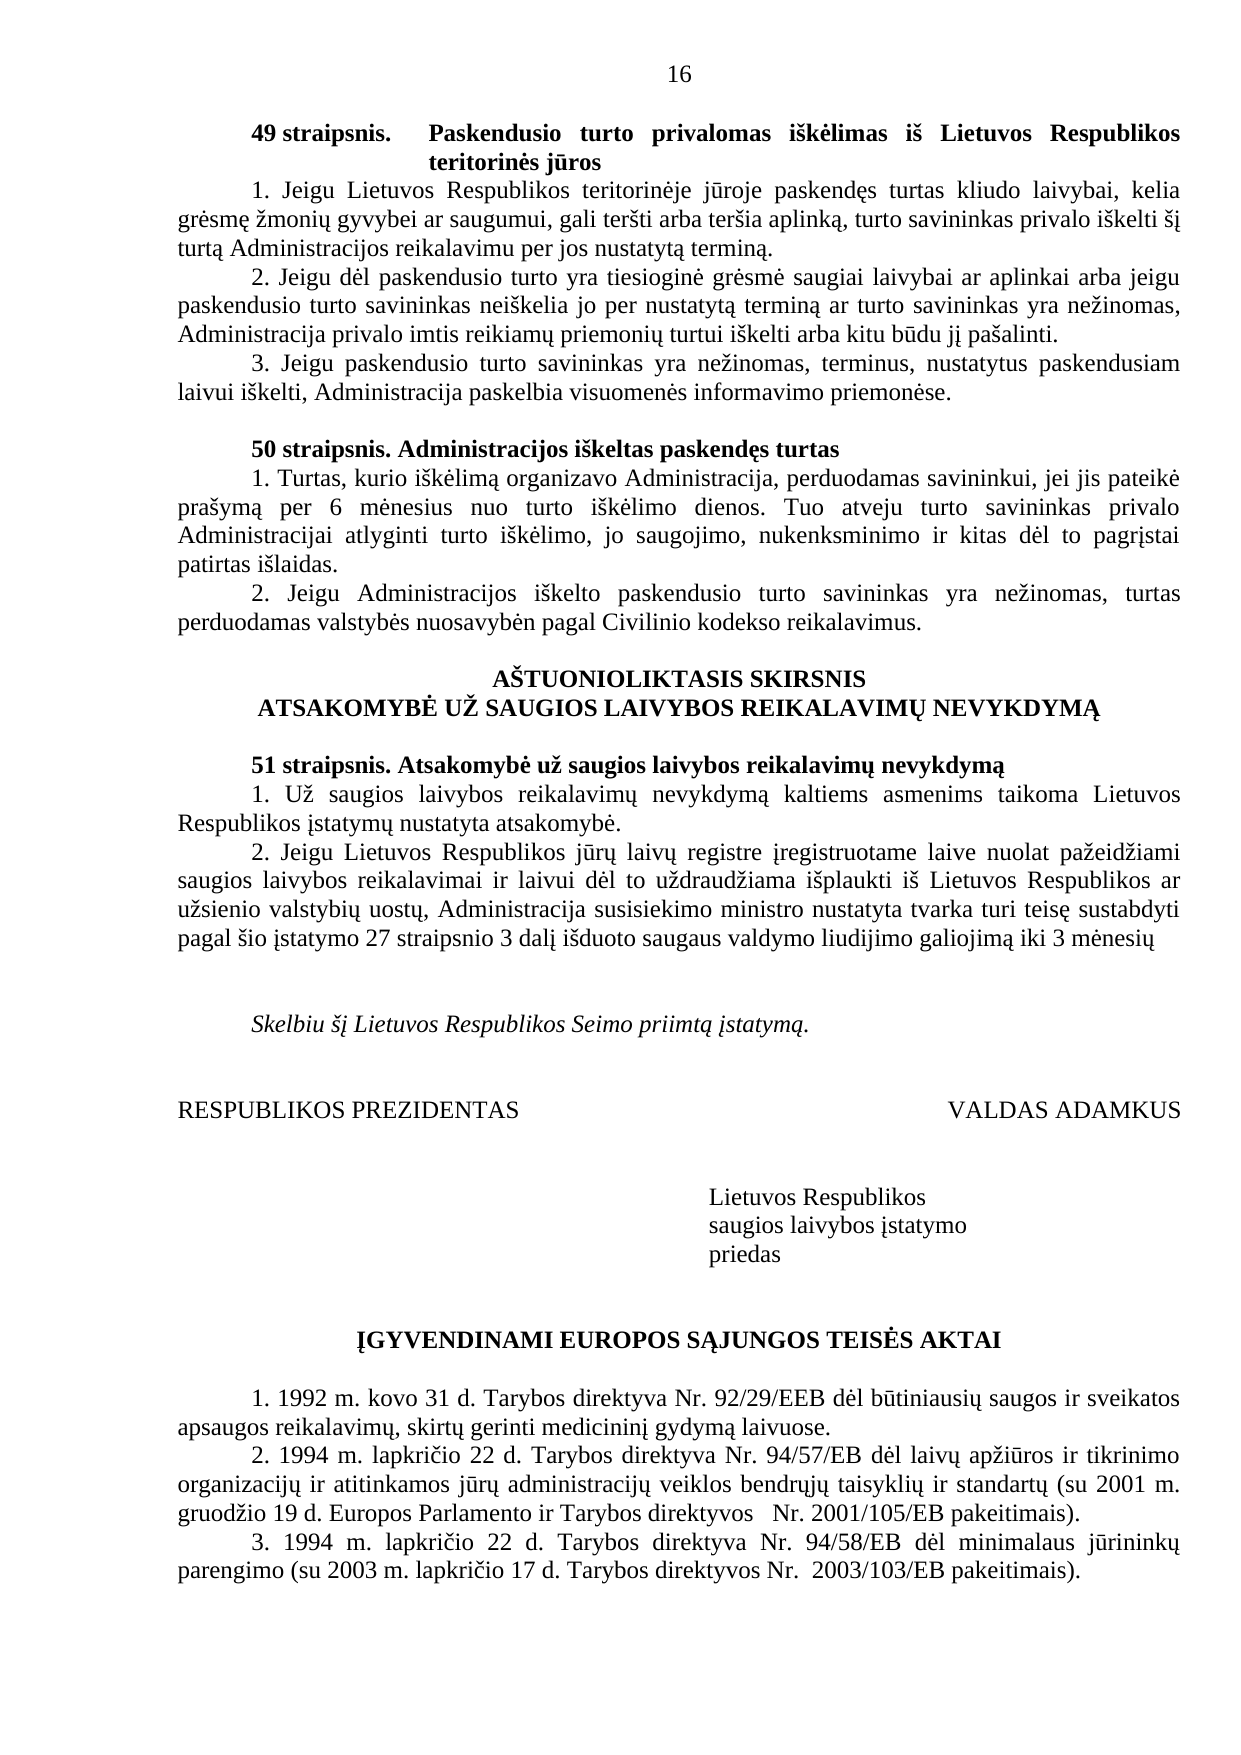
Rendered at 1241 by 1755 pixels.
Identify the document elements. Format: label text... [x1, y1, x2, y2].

text 50 straipsnis. Administracijos iškeltas paskendęs turtas [177, 434, 1181, 463]
text Skelbiu šį Lietuvos Respublikos Seimo priimtą įstatymą. [177, 1009, 1181, 1038]
text 2. Jeigu Administracijos iškelto paskendusio turto savininkas yra nežinomas, turtas perduodamas valstybės nuosavybėn pagal Civilinio kodekso reikalavimus. [177, 578, 1181, 636]
text 1. Už saugios laivybos reikalavimų nevykdymą kaltiems asmenims taikoma Lietuvos Respublikos įstatymų nustatyta atsakomybė. [177, 779, 1181, 837]
text 2. Jeigu dėl paskendusio turto yra tiesioginė grėsmė saugiai laivybai ar aplinkai arba jeigu paskendusio turto savininkas neiškelia jo per nustatytą terminą ar turto savininkas yra nežinomas, Administracija privalo imtis reikiamų priemonių turtui iškelti arba kitu būdu jį pašalinti. [177, 262, 1181, 348]
text 1. 1992 m. kovo 31 d. Tarybos direktyva Nr. 92/29/EEB dėl būtiniausių saugos ir sveikatos apsaugos reikalavimų, skirtų gerinti medicininį gydymą laivuose. [177, 1383, 1181, 1441]
text Lietuvos Respublikos [177, 1182, 1181, 1211]
text 2. Jeigu Lietuvos Respublikos jūrų laivų registre įregistruotame laive nuolat pažeidžiami saugios laivybos reikalavimai ir laivui dėl to uždraudžiama išplaukti iš Lietuvos Respublikos ar užsienio valstybių uostų, Administracija susisiekimo ministro nustatyta tvarka turi teisę sustabdyti pagal šio įstatymo 27 straipsnio 3 dalį išduoto saugaus valdymo liudijimo galiojimą iki 3 mėnesių [177, 837, 1181, 952]
text 1. Jeigu Lietuvos Respublikos teritorinėje jūroje paskendęs turtas kliudo laivybai, kelia grėsmę žmonių gyvybei ar saugumui, gali teršti arba teršia aplinką, turto savininkas privalo iškelti šį turtą Administracijos reikalavimu per jos nustatytą terminą. [177, 176, 1181, 262]
text 2. 1994 m. lapkričio 22 d. Tarybos direktyva Nr. 94/57/EB dėl laivų apžiūros ir tikrinimo organizacijų ir atitinkamos jūrų administracijų veiklos bendrųjų taisyklių ir standartų (su 2001 m. gruodžio 19 d. Europos Parlamento ir Tarybos direktyvos Nr. 2001/105/EB pakeitimais). [177, 1441, 1181, 1527]
subtitle ATSAKOMYBĖ UŽ SAUGIOS LAIVYBOS REIKALAVIMŲ NEVYKDYMĄ [177, 693, 1181, 722]
text 49 straipsnis. Paskendusio turto privalomas iškėlimas iš Lietuvos Respublikos teritorinės jūros [251, 118, 1181, 176]
text 3. 1994 m. lapkričio 22 d. Tarybos direktyva Nr. 94/58/EB dėl minimalaus jūrininkų parengimo (su 2003 m. lapkričio 17 d. Tarybos direktyvos Nr. 2003/103/EB pakeitimais). [177, 1527, 1181, 1584]
text AŠTUONIOLIKTASIS SKIRSNIS [177, 664, 1181, 693]
text RESPUBLIKOS PREZIDENTAS VALDAS ADAMKUS [177, 1096, 1181, 1124]
text ĮGYVENDINAMI EUROPOS SĄJUNGOS TEISĖS AKTAI [177, 1326, 1181, 1354]
text saugios laivybos įstatymo [177, 1211, 1181, 1239]
text 1. Turtas, kurio iškėlimą organizavo Administracija, perduodamas savininkui, jei jis pateikė prašymą per 6 mėnesius nuo turto iškėlimo dienos. Tuo atveju turto savininkas privalo Administracijai atlyginti turto iškėlimo, jo saugojimo, nukenksminimo ir kitas dėl to pagrįstai patirtas išlaidas. [177, 463, 1181, 578]
text 3. Jeigu paskendusio turto savininkas yra nežinomas, terminus, nustatytus paskendusiam laivui iškelti, Administracija paskelbia visuomenės informavimo priemonėse. [177, 348, 1181, 406]
text 51 straipsnis. Atsakomybė už saugios laivybos reikalavimų nevykdymą [177, 751, 1181, 779]
text priedas [177, 1239, 1181, 1268]
